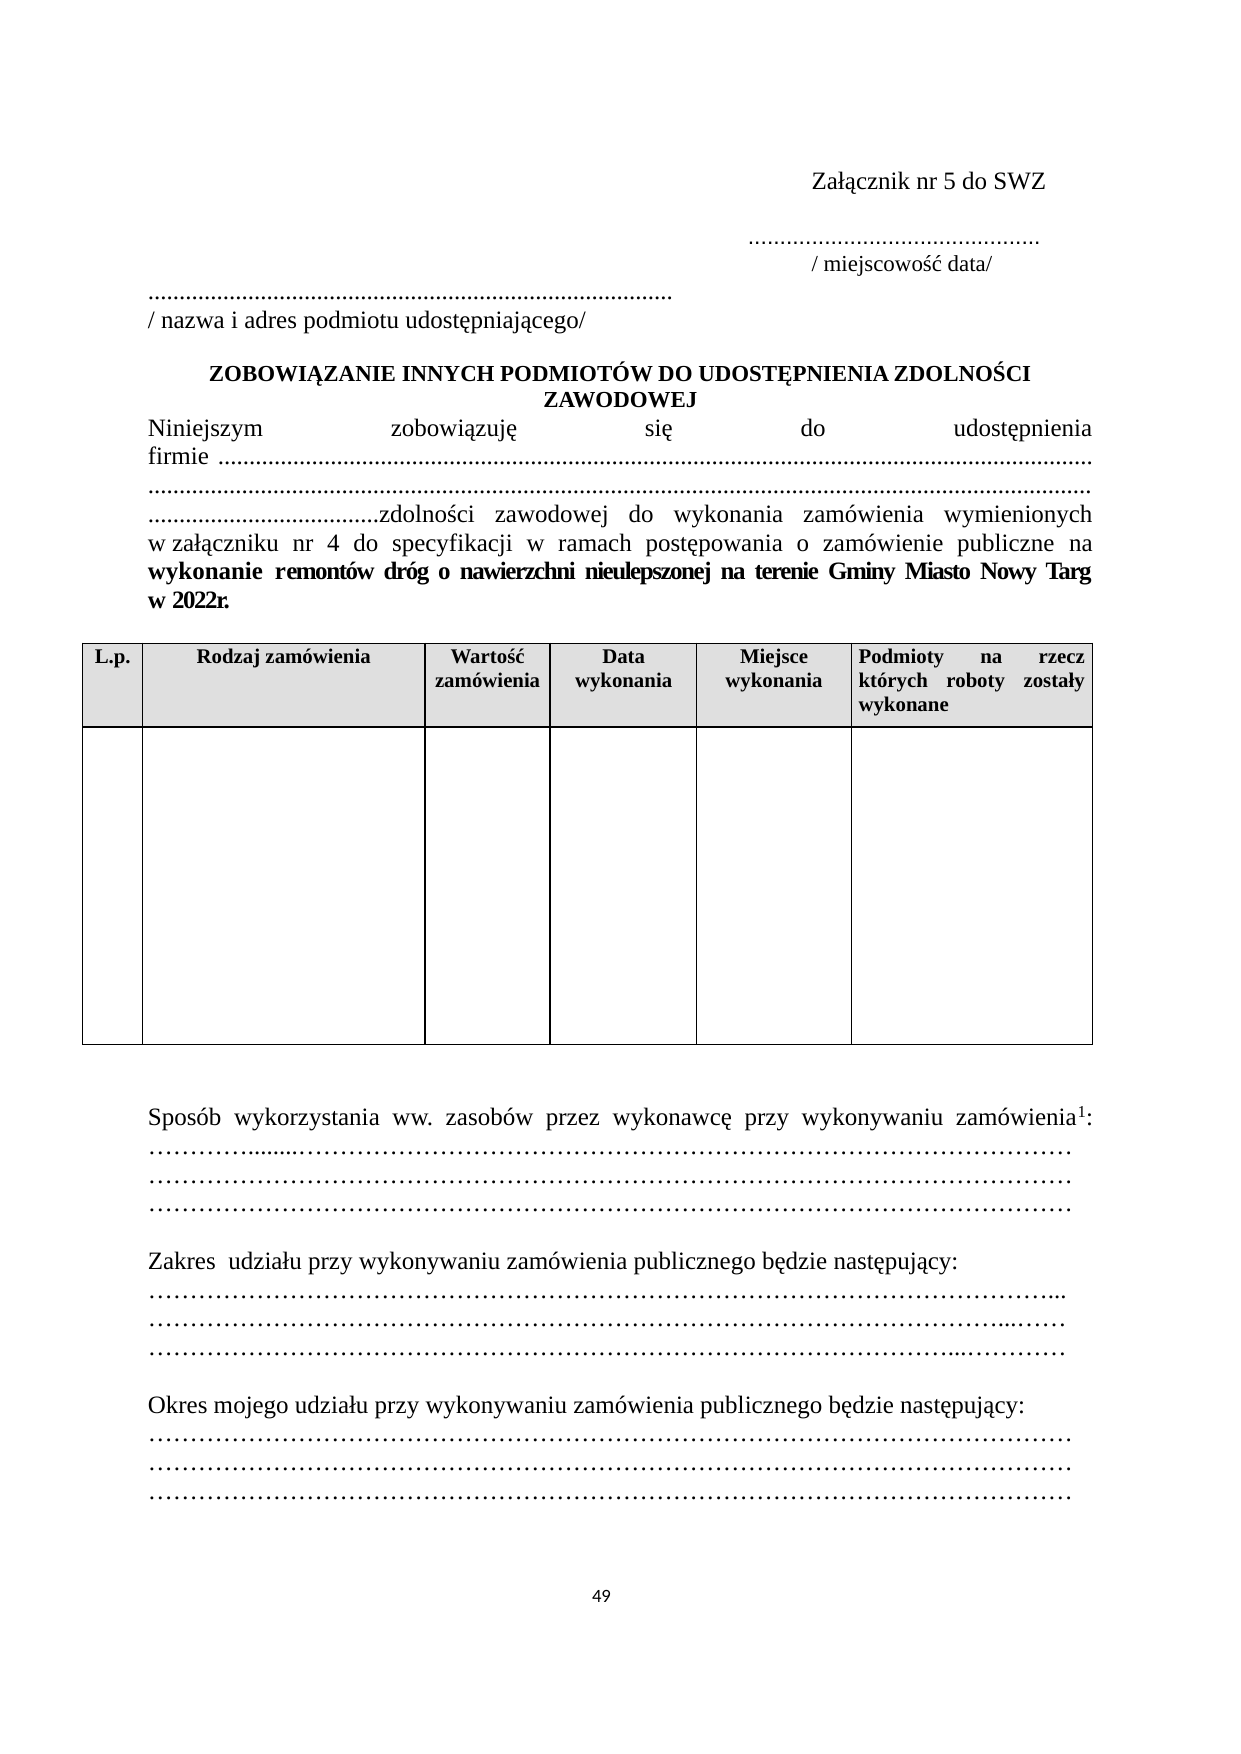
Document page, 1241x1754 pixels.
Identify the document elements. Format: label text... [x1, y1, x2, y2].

text Załącznik nr 5 do SWZ [811, 166, 1093, 194]
table_header L.p. [83, 644, 142, 726]
text Niniejszym zobowiązuję się do udostępnienia firmie ........................................................................................................................................................................................................................................................................................................................................zdolności zawodowej do wykonania zamówienia wymienionych w załączniku nr 4 do specyfikacji w ramach postępowania o zamówienie publiczne na wykonanie remontów dróg o nawierzchni nieulepszonej na terenie Gminy Miasto Nowy Targ w 2022r. [148, 413, 1093, 614]
text .............................................. [148, 223, 1093, 250]
text ………………………………………………………………………………………………… [148, 1447, 1093, 1476]
table_cell [697, 728, 851, 1044]
text ZOBOWIĄZANIE INNYCH PODMIOTÓW DO UDOSTĘPNIENIA ZDOLNOŚCI ZAWODOWEJ [148, 360, 1093, 413]
text .................................................................................... [148, 276, 1093, 305]
text Okres mojego udziału przy wykonywaniu zamówienia publicznego będzie następujący: [148, 1390, 1093, 1418]
text …………………………………………………………………………………………...…… [148, 1303, 1093, 1332]
text ………………………………………………………………………………………………… [148, 1188, 1093, 1217]
table_cell [83, 728, 142, 1044]
text ………………………………………………………………………………………………... [148, 1275, 1093, 1303]
table_header Data wykonania [551, 644, 696, 726]
text ………………………………………………………………………………………………… [148, 1476, 1093, 1505]
table_cell [426, 728, 549, 1044]
table_header Miejsce wykonania [697, 644, 851, 726]
text / nazwa i adres podmiotu udostępniającego/ [148, 305, 1093, 333]
text ………………………………………………………………………………………………… [148, 1418, 1093, 1447]
table_header Podmioty na rzecz których roboty zostały wykonane [852, 644, 1092, 726]
table_header Rodzaj zamówienia [143, 644, 424, 726]
text / miejscowość data/ [738, 250, 1093, 276]
table_cell [852, 728, 1092, 1044]
text Zakres udziału przy wykonywaniu zamówienia publicznego będzie następujący: [148, 1246, 1093, 1275]
text Sposób wykorzystania ww. zasobów przez wykonawcę przy wykonywaniu zamówienia1: …………........………………………………………………………………………………… [148, 1102, 1093, 1160]
table_cell [143, 728, 424, 1044]
table_cell [551, 728, 696, 1044]
text ……………………………………………………………………………………...………… [148, 1332, 1093, 1361]
text ………………………………………………………………………………………………… [148, 1160, 1093, 1188]
table_header Wartość zamówienia [426, 644, 549, 726]
